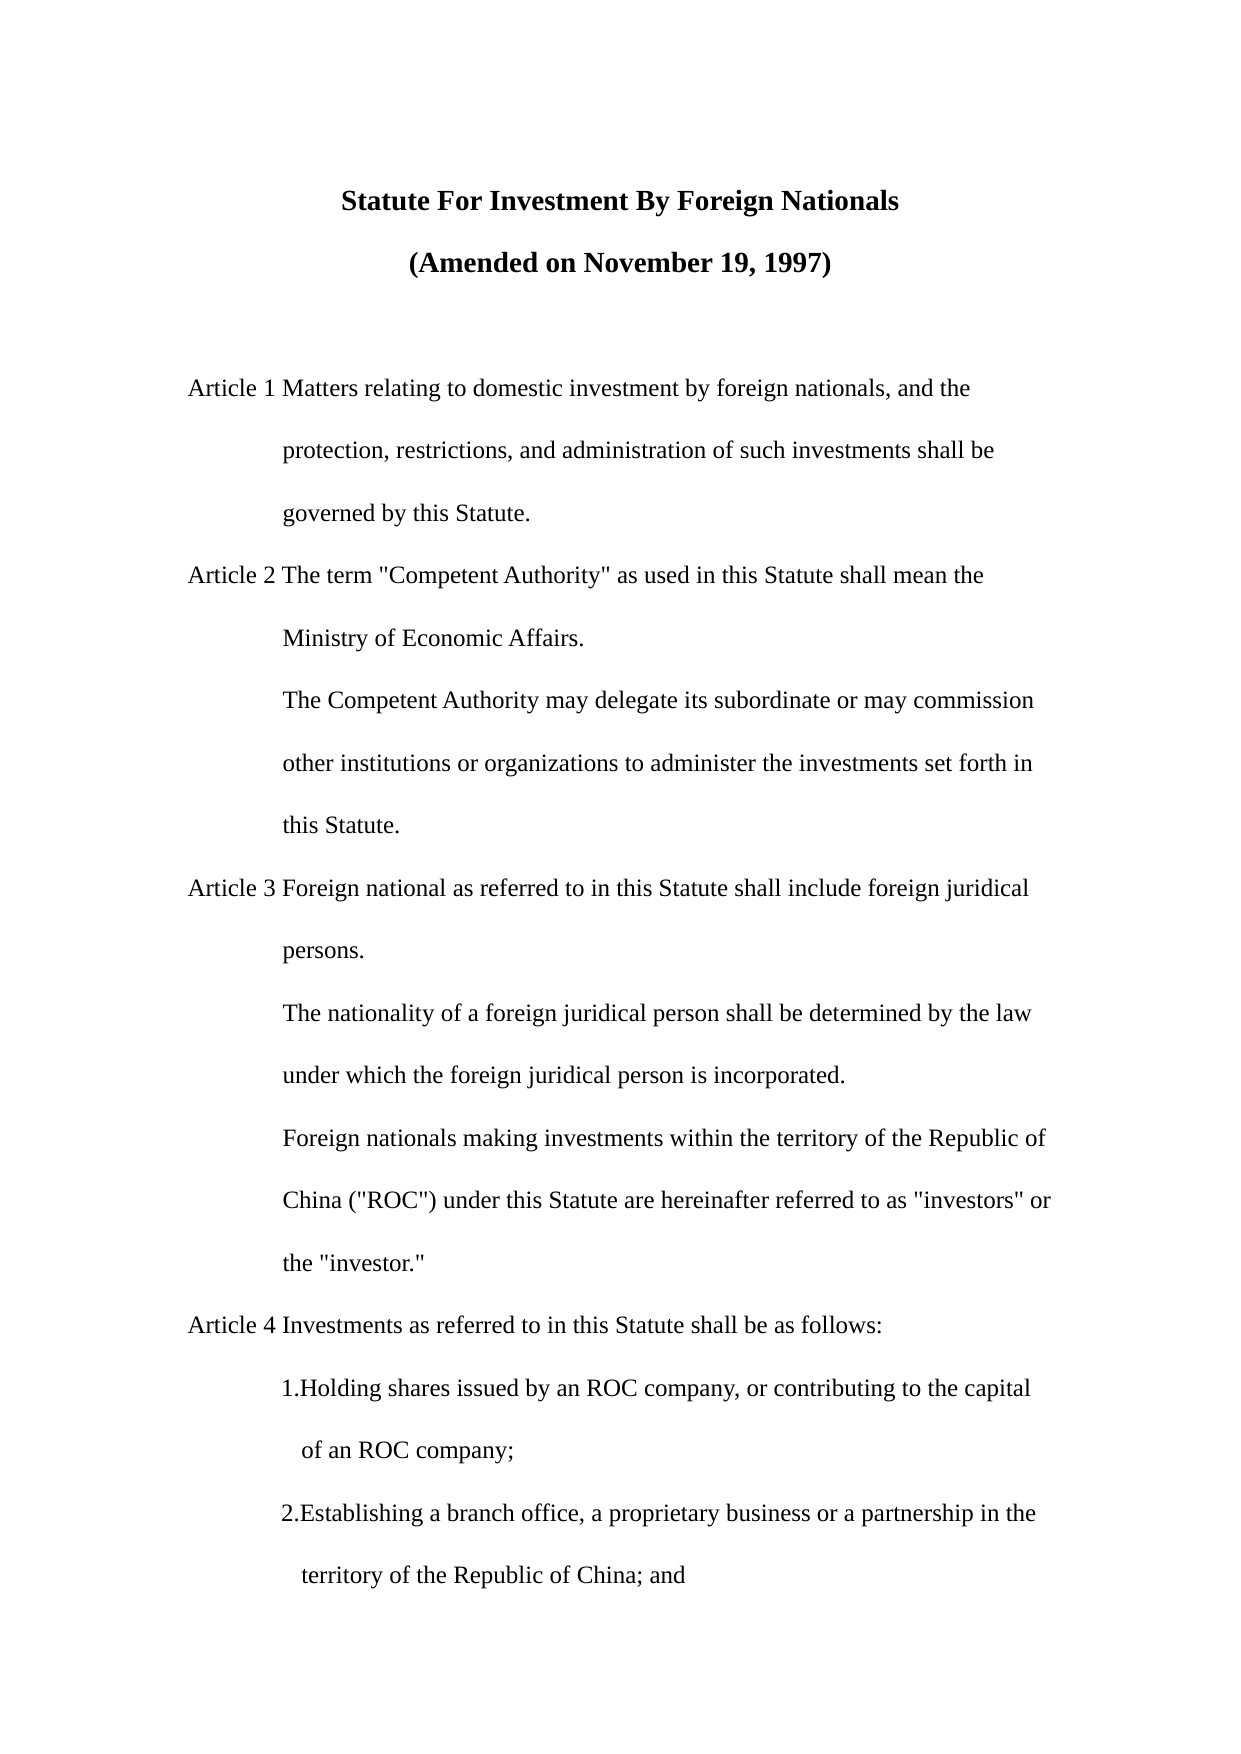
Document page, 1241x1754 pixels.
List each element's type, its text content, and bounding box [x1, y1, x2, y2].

text The nationality of a foreign juridical person shall be determined by the law under which the foreign juridical person is incorporated. [282, 971, 1053, 1096]
text Article 3 Foreign national as referred to in this Statute shall include foreign juridical persons. [187, 846, 1053, 971]
text Article 2 The term "Competent Authority" as used in this Statute shall mean the Ministry of Economic Affairs. [187, 533, 1053, 658]
text Foreign nationals making investments within the territory of the Republic of China ("ROC") under this Statute are hereinafter referred to as "investors" or the "investor." [282, 1096, 1053, 1283]
text (Amended on November 19, 1997) [187, 221, 1053, 283]
text Article 1 Matters relating to domestic investment by foreign nationals, and the protection, restrictions, and administration of such investments shall be governed by this Statute. [187, 346, 1053, 533]
text 2.Establishing a branch office, a proprietary business or a partnership in the territory of the Republic of China; and [281, 1471, 1053, 1596]
text Article 4 Investments as referred to in this Statute shall be as follows: [187, 1283, 1053, 1346]
text The Competent Authority may delegate its subordinate or may commission other institutions or organizations to administer the investments set forth in this Statute. [282, 658, 1053, 846]
text Statute For Investment By Foreign Nationals [187, 158, 1053, 221]
text 1.Holding shares issued by an ROC company, or contributing to the capital of an ROC company; [281, 1346, 1053, 1471]
